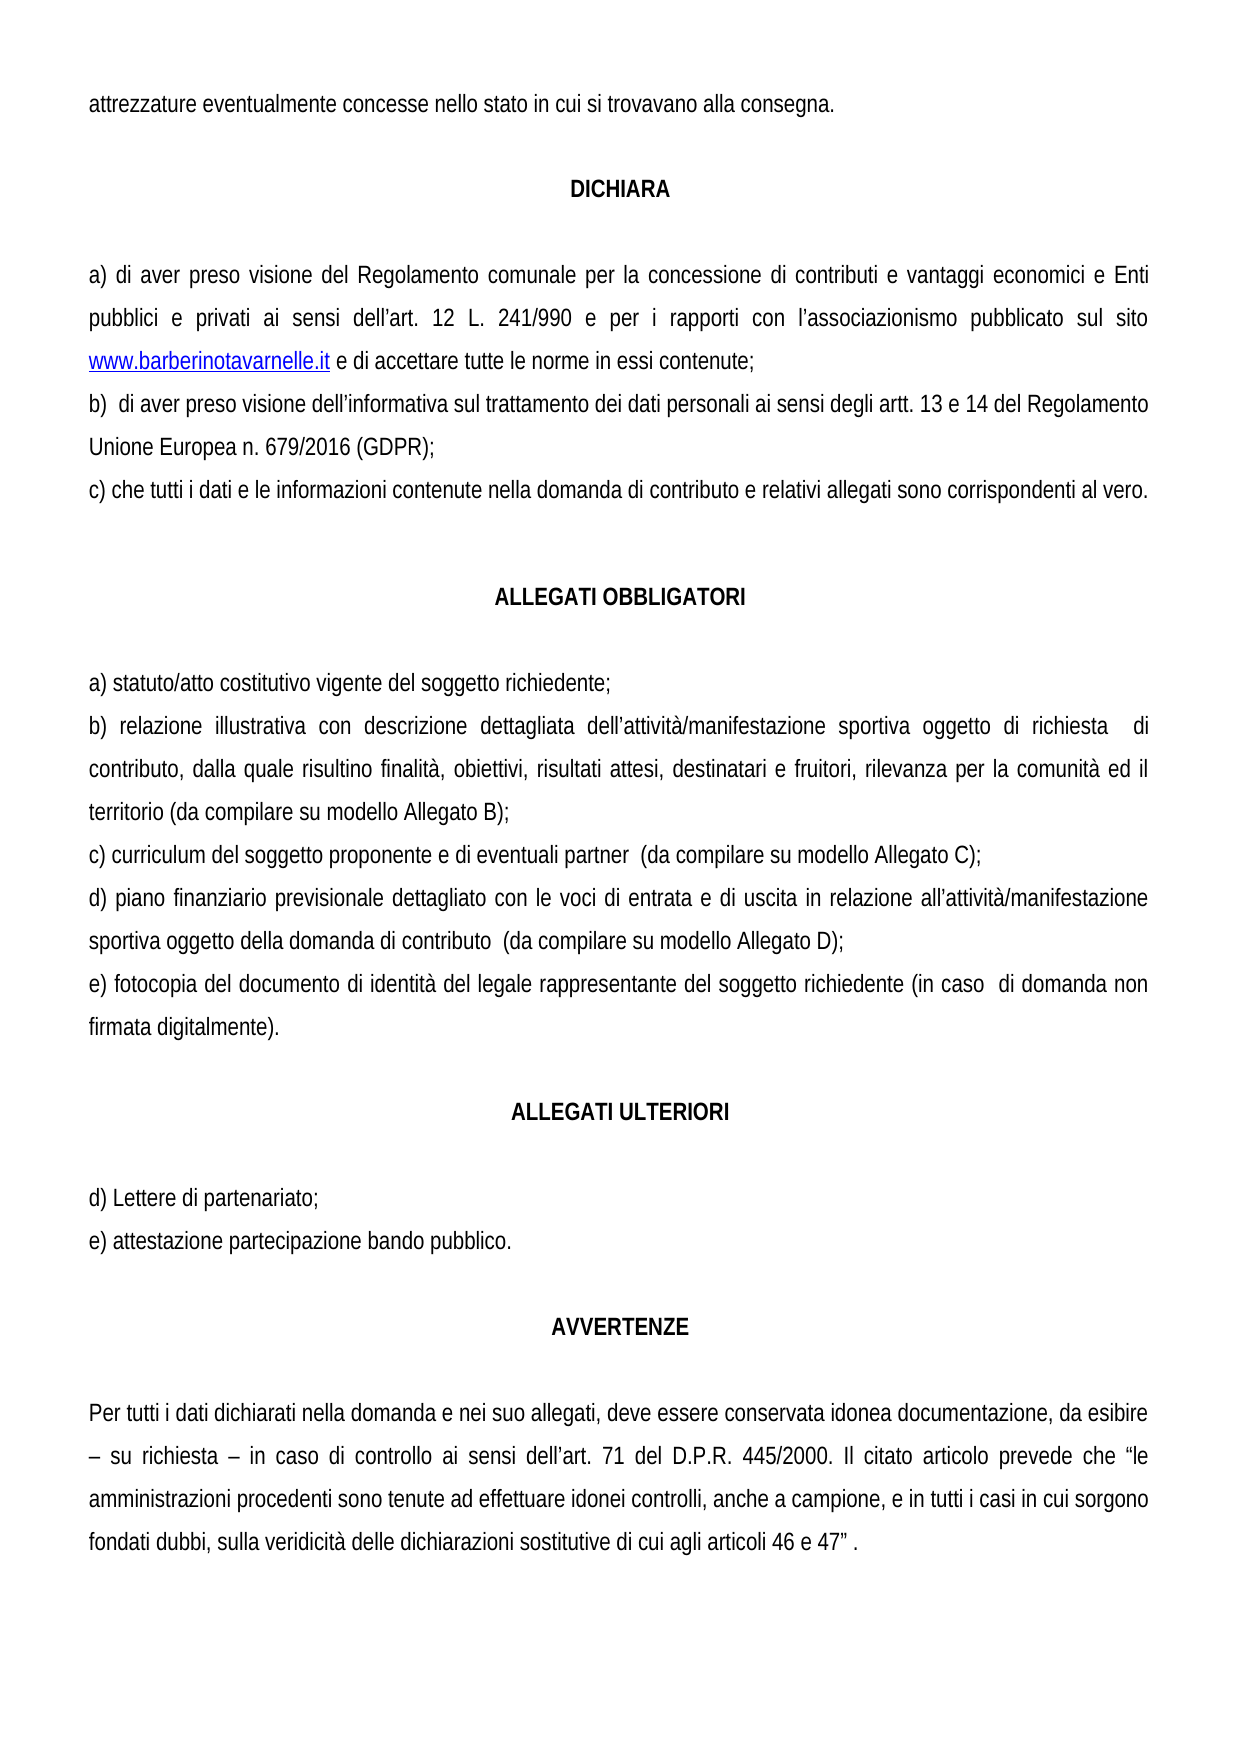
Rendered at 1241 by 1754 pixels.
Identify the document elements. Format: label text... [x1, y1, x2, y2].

text b) di aver preso visione dell’informativa sul trattamento dei dati personali ai sensi degli artt. 13 e 14 del Regolamento Unione Europea n. 679/2016 (GDPR); [89, 389, 1152, 461]
text AVVERTENZE [89, 1312, 1152, 1341]
text attrezzature eventualmente concesse nello stato in cui si trovavano alla consegna. [89, 89, 1152, 117]
text ALLEGATI OBBLIGATORI [89, 582, 1152, 611]
text DICHIARA [89, 174, 1152, 203]
text b) relazione illustrativa con descrizione dettagliata dell’attività/manifestazione sportiva oggetto di richiesta di contributo, dalla quale risultino finalità, obiettivi, risultati attesi, destinatari e fruitori, rilevanza per la comunità ed il territorio (da compilare su modello Allegato B); [89, 711, 1152, 826]
text d) Lettere di partenariato; [89, 1183, 1152, 1212]
text e) attestazione partecipazione bando pubblico. [89, 1226, 1152, 1255]
text a) statuto/atto costitutivo vigente del soggetto richiedente; [89, 668, 1152, 697]
text Per tutti i dati dichiarati nella domanda e nei suo allegati, deve essere conservata idonea documentazione, da esibire – su richiesta – in caso di controllo ai sensi dell’art. 71 del D.P.R. 445/2000. Il citato articolo prevede che “le amministrazioni procedenti sono tenute ad effettuare idonei controlli, anche a campione, e in tutti i casi in cui sorgono fondati dubbi, sulla veridicità delle dichiarazioni sostitutive di cui agli articoli 46 e 47” . [89, 1398, 1152, 1555]
text ALLEGATI ULTERIORI [89, 1097, 1152, 1126]
text d) piano finanziario previsionale dettagliato con le voci di entrata e di uscita in relazione all’attività/manifestazione sportiva oggetto della domanda di contributo (da compilare su modello Allegato D); [89, 883, 1152, 954]
text c) che tutti i dati e le informazioni contenute nella domanda di contributo e relativi allegati sono corrispondenti al vero. [89, 475, 1152, 503]
text c) curriculum del soggetto proponente e di eventuali partner (da compilare su modello Allegato C); [89, 840, 1152, 868]
text a) di aver preso visione del Regolamento comunale per la concessione di contributi e vantaggi economici e Enti pubblici e privati ai sensi dell’art. 12 L. 241/990 e per i rapporti con l’associazionismo pubblicato sul sito www.barberinotavarnelle.it e di accettare tutte le norme in essi contenute; [89, 260, 1152, 375]
text e) fotocopia del documento di identità del legale rappresentante del soggetto richiedente (in caso di domanda non firmata digitalmente). [89, 969, 1152, 1040]
